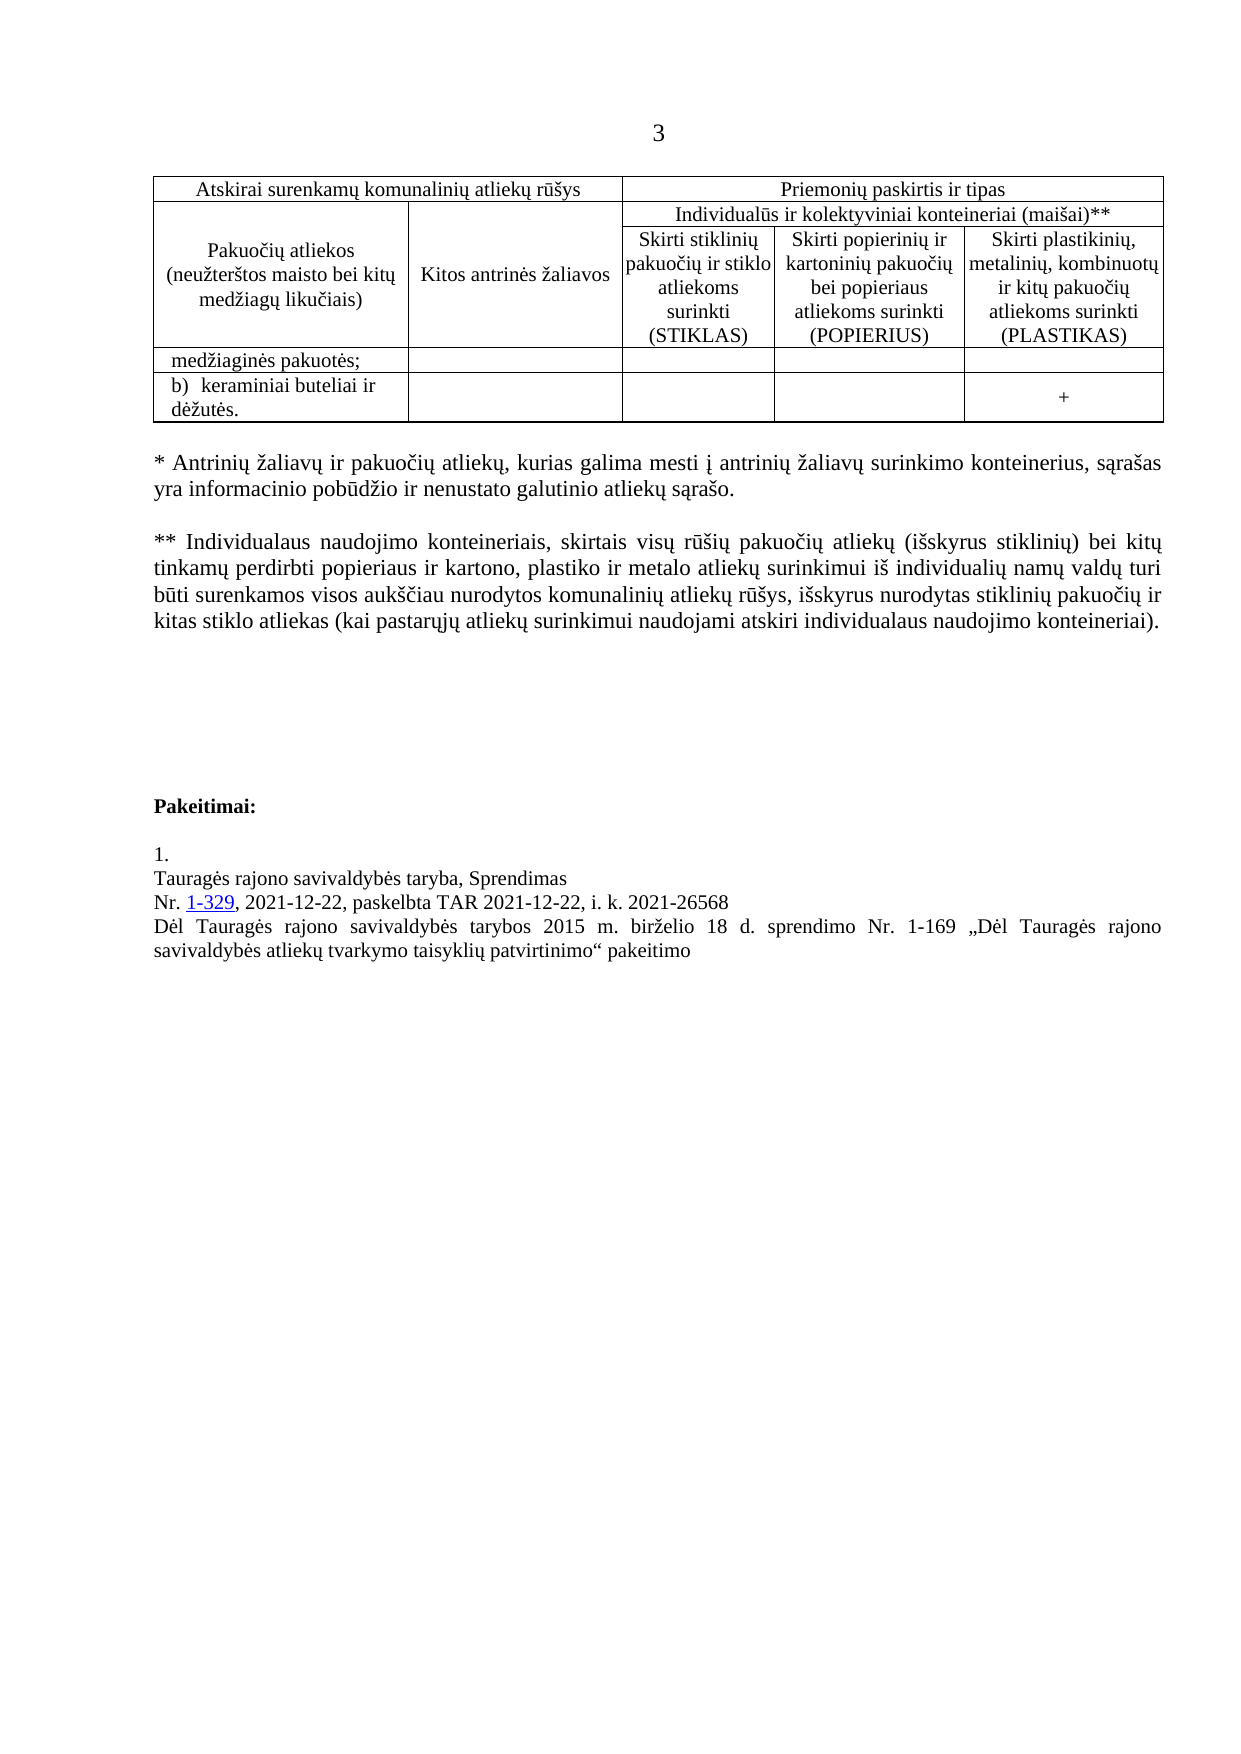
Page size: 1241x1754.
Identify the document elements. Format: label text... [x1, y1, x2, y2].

text ** Individualaus naudojimo konteineriais, skirtais visų rūšių pakuočių atliekų (išskyrus stiklinių) bei kitų tinkamų perdirbti popieriaus ir kartono, plastiko ir metalo atliekų surinkimui iš individualių namų valdų turi būti surenkamos visos aukščiau nurodytos komunalinių atliekų rūšys, išskyrus nurodytas stiklinių pakuočių ir kitas stiklo atliekas (kai pastarųjų atliekų surinkimui naudojami atskiri individualaus naudojimo konteineriai). [153, 528, 1163, 633]
text Dėl Tauragės rajono savivaldybės tarybos 2015 m. birželio 18 d. sprendimo Nr. 1-169 „Dėl Tauragės rajono savivaldybės atliekų tvarkymo taisyklių patvirtinimo“ pakeitimo [153, 914, 1163, 962]
table_cell Kitos antrinės žaliavos [409, 202, 622, 347]
table_cell Skirti popierinių ir kartoninių pakuočių bei popieriaus atliekoms surinkti (POPIERIUS) [775, 227, 964, 347]
text 1. [153, 842, 1163, 866]
table_cell [409, 348, 622, 372]
table_cell [965, 348, 1163, 372]
text Nr. 1-329, 2021-12-22, paskelbta TAR 2021-12-22, i. k. 2021-26568 [153, 890, 1163, 914]
text Tauragės rajono savivaldybės taryba, Sprendimas [153, 866, 1163, 890]
table_header Priemonių paskirtis ir tipas [623, 177, 1163, 201]
table_cell + [965, 373, 1163, 421]
table_cell [775, 373, 964, 421]
table_cell Individualūs ir kolektyviniai konteineriai (maišai)** [623, 202, 1163, 226]
table_header Atskirai surenkamų komunalinių atliekų rūšys [154, 177, 622, 201]
table_cell medžiaginės pakuotės; [154, 348, 408, 372]
table_cell [775, 348, 964, 372]
text Pakeitimai: [153, 794, 1163, 818]
table_cell Skirti stiklinių pakuočių ir stiklo atliekoms surinkti (STIKLAS) [623, 227, 774, 347]
text * Antrinių žaliavų ir pakuočių atliekų, kurias galima mesti į antrinių žaliavų surinkimo konteinerius, sąrašas yra informacinio pobūdžio ir nenustato galutinio atliekų sąrašo. [153, 449, 1163, 502]
table_cell [623, 348, 774, 372]
table_cell Skirti plastikinių, metalinių, kombinuotų ir kitų pakuočių atliekoms surinkti (PLASTIKAS) [965, 227, 1163, 347]
table_cell Pakuočių atliekos (neužterštos maisto bei kitų medžiagų likučiais) [154, 202, 408, 347]
table_cell [409, 373, 622, 421]
table_cell [623, 373, 774, 421]
table_cell b) keraminiai buteliai ir dėžutės. [154, 373, 408, 421]
